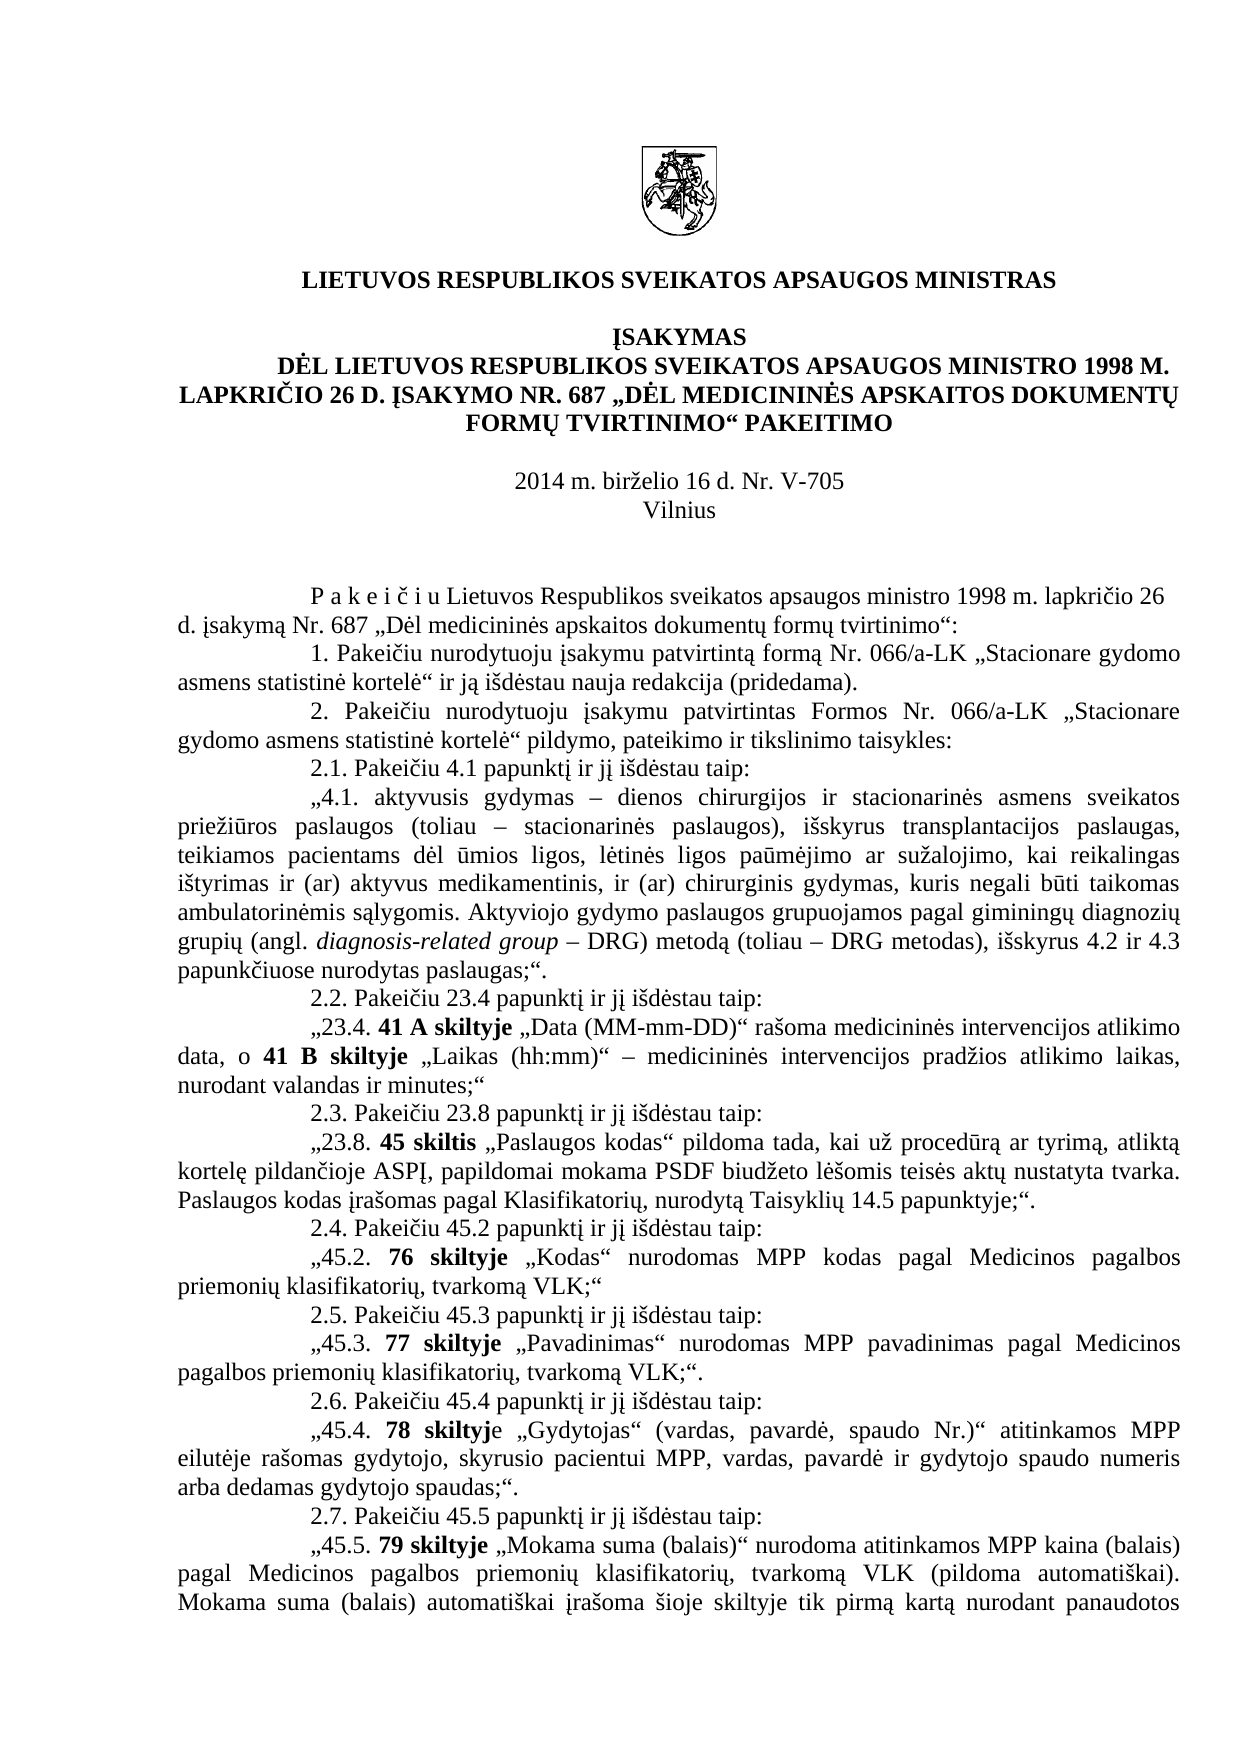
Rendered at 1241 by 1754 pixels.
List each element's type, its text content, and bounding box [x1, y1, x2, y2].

text 2.1. Pakeičiu 4.1 papunktį ir jį išdėstau taip: [177, 753, 1181, 782]
text 2014 m. birželio 16 d. Nr. V-705 [177, 466, 1181, 495]
text „45.4. 78 skiltyje „Gydytojas“ (vardas, pavardė, spaudo Nr.)“ atitinkamos MPP eilutėje rašomas gydytojo, skyrusio pacientui MPP, vardas, pavardė ir gydytojo spaudo numeris arba dedamas gydytojo spaudas;“. [177, 1415, 1181, 1501]
text 2.4. Pakeičiu 45.2 papunktį ir jį išdėstau taip: [177, 1213, 1181, 1242]
text „45.5. 79 skiltyje „Mokama suma (balais)“ nurodoma atitinkamos MPP kaina (balais) pagal Medicinos pagalbos priemonių klasifikatorių, tvarkomą VLK (pildoma automatiškai). Mokama suma (balais) automatiškai įrašoma šioje skiltyje tik pirmą kartą nurodant panaudotos [177, 1530, 1181, 1616]
text 2.2. Pakeičiu 23.4 papunktį ir jį išdėstau taip: [177, 983, 1181, 1012]
text ĮSAKYMAS [177, 322, 1181, 351]
text 1. Pakeičiu nurodytuoju įsakymu patvirtintą formą Nr. 066/a-LK „Stacionare gydomo asmens statistinė kortelė“ ir ją išdėstau nauja redakcija (pridedama). [177, 638, 1181, 696]
text Vilnius [177, 495, 1181, 523]
text „45.3. 77 skiltyje „Pavadinimas“ nurodomas MPP pavadinimas pagal Medicinos pagalbos priemonių klasifikatorių, tvarkomą VLK;“. [177, 1328, 1181, 1386]
text „23.8. 45 skiltis „Paslaugos kodas“ pildoma tada, kai už procedūrą ar tyrimą, atliktą kortelę pildančioje ASPĮ, papildomai mokama PSDF biudžeto lėšomis teisės aktų nustatyta tvarka. Paslaugos kodas įrašomas pagal Klasifikatorių, nurodytą Taisyklių 14.5 papunktyje;“. [177, 1127, 1181, 1213]
text 2.6. Pakeičiu 45.4 papunktį ir jį išdėstau taip: [177, 1386, 1181, 1415]
text 2.7. Pakeičiu 45.5 papunktį ir jį išdėstau taip: [177, 1501, 1181, 1530]
text „4.1. aktyvusis gydymas – dienos chirurgijos ir stacionarinės asmens sveikatos priežiūros paslaugos (toliau – stacionarinės paslaugos), išskyrus transplantacijos paslaugas, teikiamos pacientams dėl ūmios ligos, lėtinės ligos paūmėjimo ar sužalojimo, kai reikalingas ištyrimas ir (ar) aktyvus medikamentinis, ir (ar) chirurginis gydymas, kuris negali būti taikomas ambulatorinėmis sąlygomis. Aktyviojo gydymo paslaugos grupuojamos pagal giminingų diagnozių grupių (angl. diagnosis-related group – DRG) metodą (toliau – DRG metodas), išskyrus 4.2 ir 4.3 papunkčiuose nurodytas paslaugas;“. [177, 782, 1181, 983]
text „23.4. 41 A skiltyje „Data (MM-mm-DD)“ rašoma medicininės intervencijos atlikimo data, o 41 B skiltyje „Laikas (hh:mm)“ – medicininės intervencijos pradžios atlikimo laikas, nurodant valandas ir minutes;“ [177, 1012, 1181, 1098]
text DĖL LIETUVOS RESPUBLIKOS SVEIKATOS APSAUGOS MINISTRO 1998 M. LAPKRIČIO 26 D. ĮSAKYMO NR. 687 „DĖL MEDICININĖS APSKAITOS DOKUMENTŲ FORMŲ TVIRTINIMO“ PAKEITIMO [177, 351, 1181, 437]
text 2. Pakeičiu nurodytuoju įsakymu patvirtintas Formos Nr. 066/a-LK „Stacionare gydomo asmens statistinė kortelė“ pildymo, pateikimo ir tikslinimo taisykles: [177, 696, 1181, 753]
text „45.2. 76 skiltyje „Kodas“ nurodomas MPP kodas pagal Medicinos pagalbos priemonių klasifikatorių, tvarkomą VLK;“ [177, 1242, 1181, 1300]
text LIETUVOS RESPUBLIKOS SVEIKATOS APSAUGOS MINISTRAS [177, 265, 1181, 293]
text 2.3. Pakeičiu 23.8 papunktį ir jį išdėstau taip: [177, 1098, 1181, 1127]
text 2.5. Pakeičiu 45.3 papunktį ir jį išdėstau taip: [177, 1300, 1181, 1328]
text P a k e i č i u Lietuvos Respublikos sveikatos apsaugos ministro 1998 m. lapkričio 26 d. įsakymą Nr. 687 „Dėl medicininės apskaitos dokumentų formų tvirtinimo“: [177, 581, 1181, 638]
